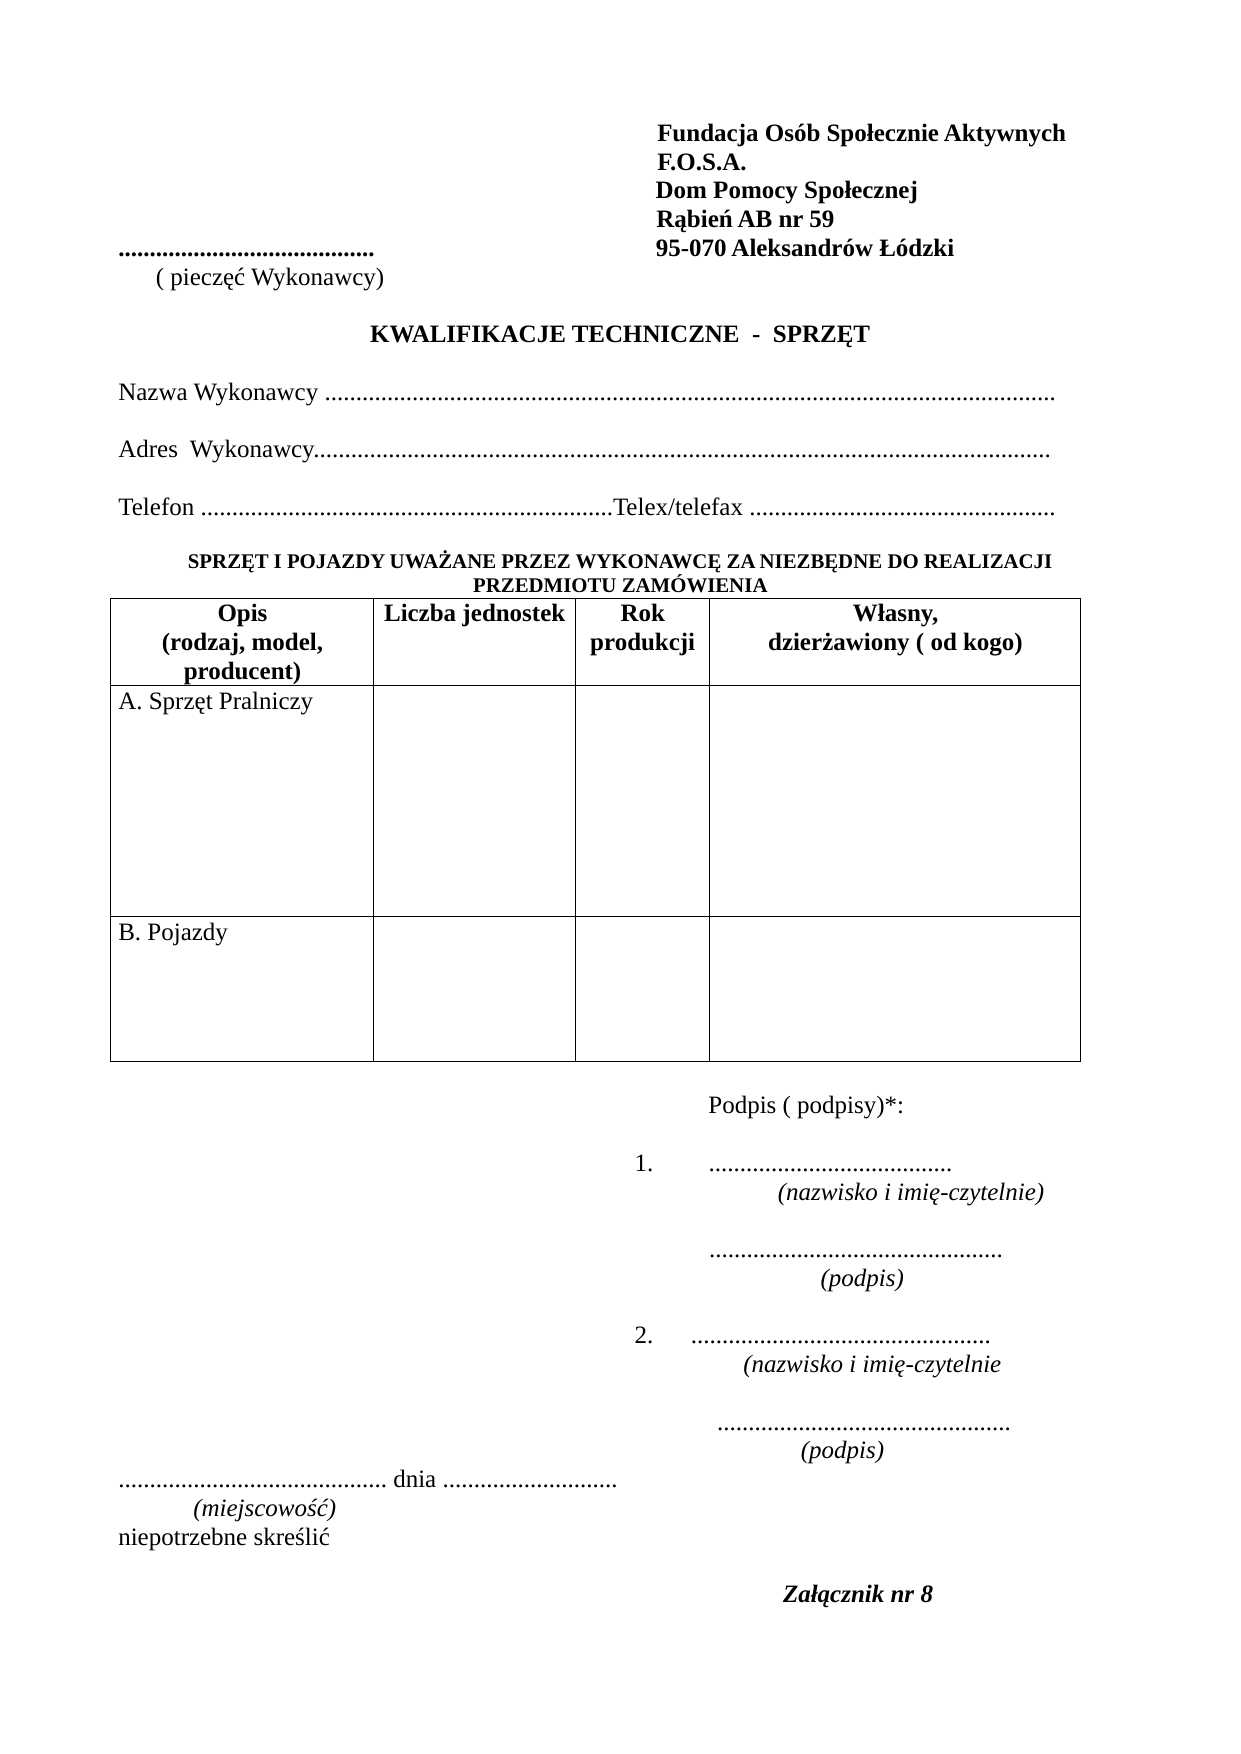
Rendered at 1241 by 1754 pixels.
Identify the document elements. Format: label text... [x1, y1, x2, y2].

text ......................................... 95-070 Aleksandrów Łódzki [118, 233, 1122, 262]
table_cell [374, 686, 575, 916]
text ........................................... dnia ............................ [118, 1464, 1122, 1493]
text 1. ....................................... [634, 1148, 1122, 1177]
text ( pieczęć Wykonawcy) [118, 262, 1122, 291]
text ............................................... [636, 1407, 1122, 1435]
text (podpis) [156, 1263, 1122, 1292]
table_header Liczba jednostek [374, 599, 575, 685]
text (nazwisko i imię-czytelnie) [156, 1177, 1122, 1205]
subtitle KWALIFIKACJE TECHNICZNE - SPRZĘT [118, 319, 1122, 348]
table_cell [576, 686, 709, 916]
text Rąbień AB nr 59 [118, 204, 1122, 233]
text (nazwisko i imię-czytelnie [643, 1349, 1122, 1378]
text ............................................... [118, 1234, 1122, 1263]
table_header Opis (rodzaj, model, producent) [111, 599, 373, 685]
text (miejscowość) [118, 1493, 1122, 1522]
table_cell [374, 917, 575, 1061]
table_cell B. Pojazdy [111, 917, 373, 1061]
text (podpis) [746, 1435, 1122, 1464]
text 2. ................................................ [634, 1320, 1122, 1349]
table_cell [576, 917, 709, 1061]
table_header Własny, dzierżawiony ( od kogo) [710, 599, 1080, 685]
text Fundacja Osób Społecznie Aktywnych F.O.S.A. [118, 118, 1122, 176]
table_header Rok produkcji [576, 599, 709, 685]
table_cell [710, 686, 1080, 916]
text Dom Pomocy Społecznej [118, 176, 1122, 204]
text Podpis ( podpisy)*: [634, 1090, 1122, 1119]
text Załącznik nr 8 [118, 1579, 1122, 1608]
table_cell A. Sprzęt Pralniczy [111, 686, 373, 916]
subtitle SPRZĘT I POJAZDY UWAŻANE PRZEZ WYKONAWCĘ ZA NIEZBĘDNE DO REALIZACJI PRZEDMIOTU ZAMÓWIENIA [118, 549, 1122, 597]
text niepotrzebne skreślić [118, 1522, 1122, 1550]
text Adres Wykonawcy...................................................................................................................... [118, 434, 1122, 463]
text Telefon ..................................................................Telex/telefax ................................................. [118, 492, 1122, 521]
text Nazwa Wykonawcy ..................................................................................................................... [118, 377, 1122, 406]
table_cell [710, 917, 1080, 1061]
